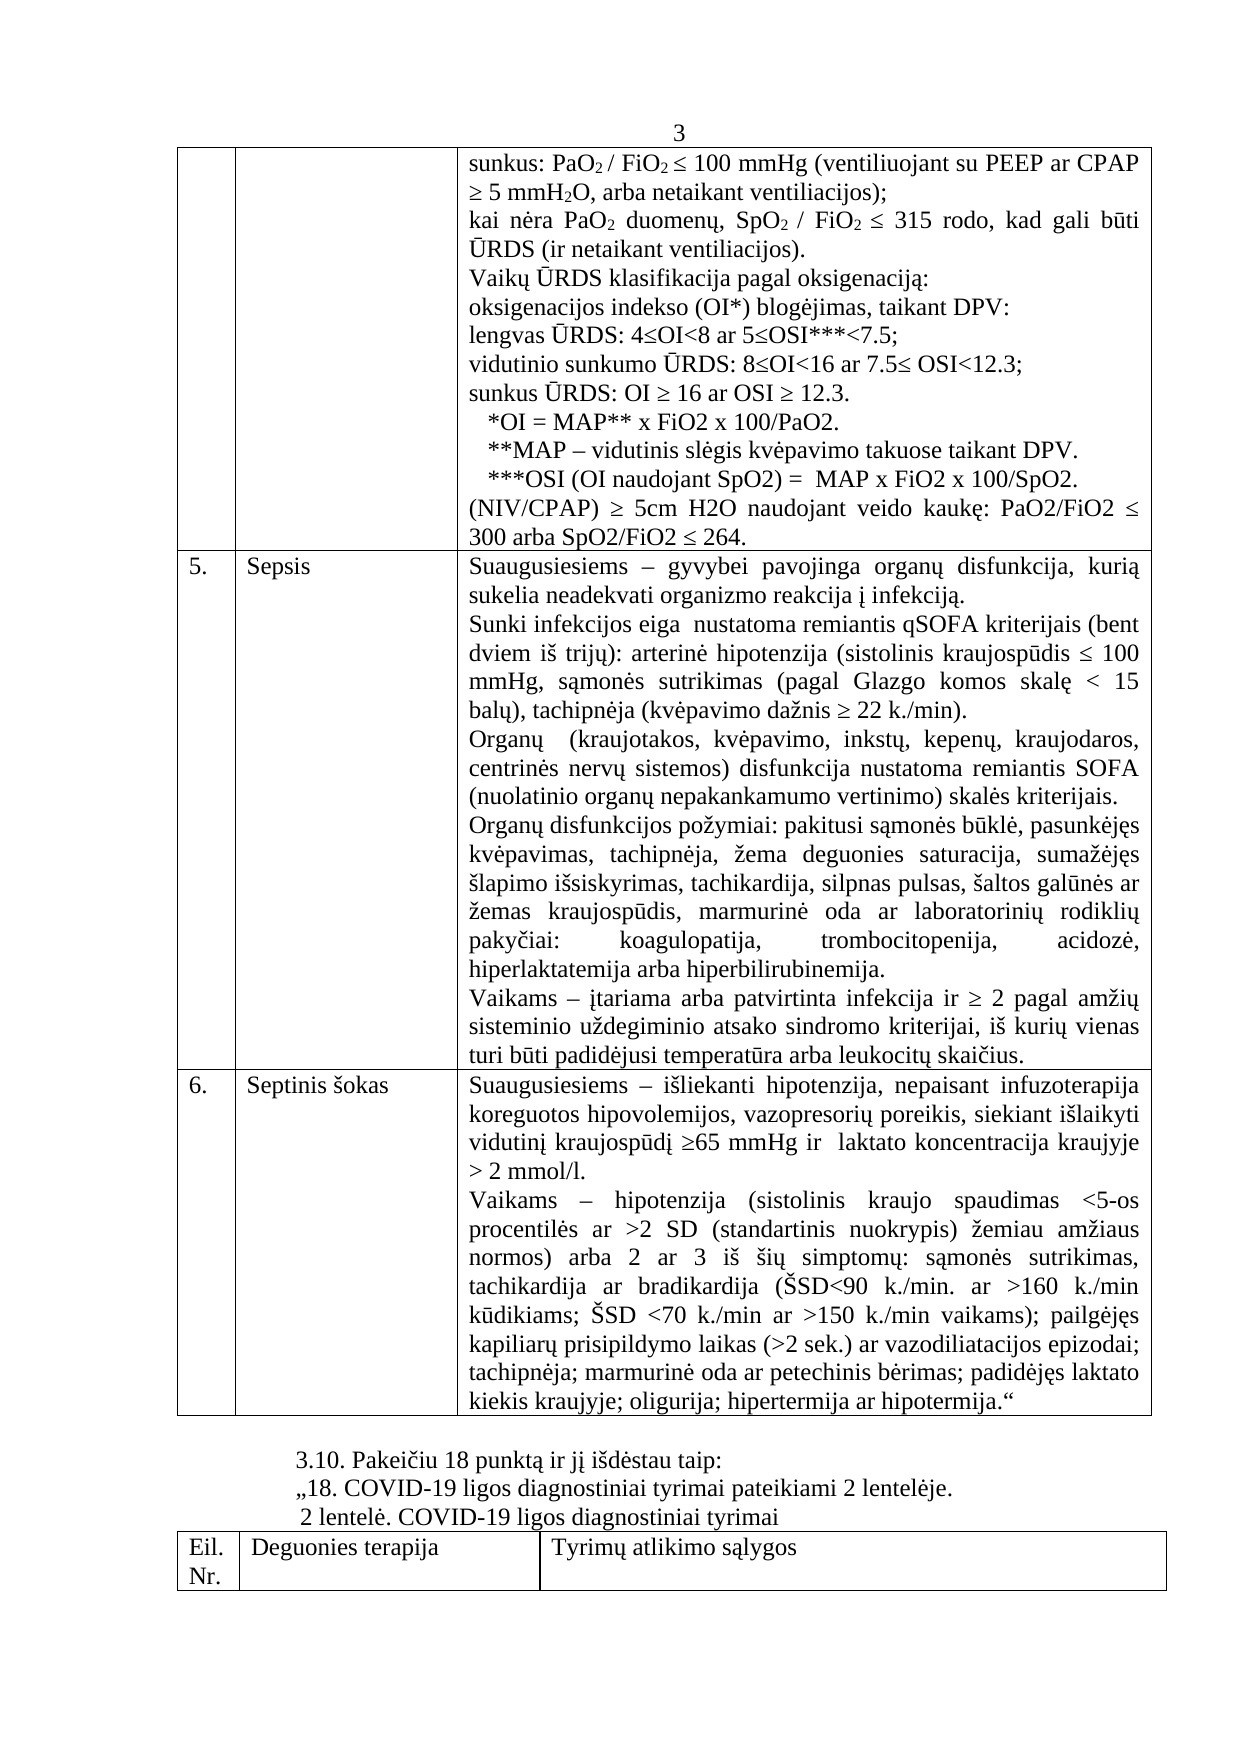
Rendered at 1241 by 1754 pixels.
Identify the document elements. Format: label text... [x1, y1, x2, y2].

table_cell Suaugusiesiems – gyvybei pavojinga organų disfunkcija, kurią sukelia neadekvati organizmo reakcija į infekciją. Sunki infekcijos eiga nustatoma remiantis qSOFA kriterijais (bent dviem iš trijų): arterinė hipotenzija (sistolinis kraujospūdis ≤ 100 mmHg, sąmonės sutrikimas (pagal Glazgo komos skalę < 15 balų), tachipnėja (kvėpavimo dažnis ≥ 22 k./min). Organų (kraujotakos, kvėpavimo, inkstų, kepenų, kraujodaros, centrinės nervų sistemos) disfunkcija nustatoma remiantis SOFA (nuolatinio organų nepakankamumo vertinimo) skalės kriterijais. Organų disfunkcijos požymiai: pakitusi sąmonės būklė, pasunkėjęs kvėpavimas, tachipnėja, žema deguonies saturacija, sumažėjęs šlapimo išsiskyrimas, tachikardija, silpnas pulsas, šaltos galūnės ar žemas kraujospūdis, marmurinė oda ar laboratorinių rodiklių pakyčiai: koagulopatija, trombocitopenija, acidozė, hiperlaktatemija arba hiperbilirubinemija. Vaikams – įtariama arba patvirtinta infekcija ir ≥ 2 pagal amžių sisteminio uždegiminio atsako sindromo kriterijai, iš kurių vienas turi būti padidėjusi temperatūra arba leukocitų skaičius. [458, 551, 1151, 1069]
table_cell [236, 148, 457, 550]
table_header Eil. Nr. [178, 1532, 239, 1589]
text „18. COVID-19 ligos diagnostiniai tyrimai pateikiami 2 lentelėje. [220, 1473, 1152, 1502]
text 3.10. Pakeičiu 18 punktą ir jį išdėstau taip: [220, 1445, 1152, 1473]
table_cell 5. [178, 551, 235, 1069]
table_cell 6. [178, 1070, 235, 1415]
table_cell Suaugusiesiems – išliekanti hipotenzija, nepaisant infuzoterapija koreguotos hipovolemijos, vazopresorių poreikis, siekiant išlaikyti vidutinį kraujospūdį ≥65 mmHg ir laktato koncentracija kraujyje > 2 mmol/l. Vaikams – hipotenzija (sistolinis kraujo spaudimas <5-os procentilės ar >2 SD (standartinis nuokrypis) žemiau amžiaus normos) arba 2 ar 3 iš šių simptomų: sąmonės sutrikimas, tachikardija ar bradikardija (ŠSD<90 k./min. ar >160 k./min kūdikiams; ŠSD <70 k./min ar >150 k./min vaikams); pailgėjęs kapiliarų prisipildymo laikas (>2 sek.) ar vazodiliatacijos epizodai; tachipnėja; marmurinė oda ar petechinis bėrimas; padidėjęs laktato kiekis kraujyje; oligurija; hipertermija ar hipotermija.“ [458, 1070, 1151, 1415]
table_cell [178, 148, 235, 550]
text 2 lentelė. COVID-19 ligos diagnostiniai tyrimai [177, 1502, 1181, 1531]
table_cell sunkus: PaO2 / FiO2 ≤ 100 mmHg (ventiliuojant su PEEP ar CPAP ≥ 5 mmH2O, arba netaikant ventiliacijos); kai nėra PaO2 duomenų, SpO2 / FiO2 ≤ 315 rodo, kad gali būti ŪRDS (ir netaikant ventiliacijos). Vaikų ŪRDS klasifikacija pagal oksigenaciją: oksigenacijos indekso (OI*) blogėjimas, taikant DPV: lengvas ŪRDS: 4≤OI<8 ar 5≤OSI***<7.5; vidutinio sunkumo ŪRDS: 8≤OI<16 ar 7.5≤ OSI<12.3; sunkus ŪRDS: OI ≥ 16 ar OSI ≥ 12.3. *OI = MAP** x FiO2 x 100/PaO2. **MAP – vidutinis slėgis kvėpavimo takuose taikant DPV. ***OSI (OI naudojant SpO2) = MAP x FiO2 x 100/SpO2. (NIV/CPAP) ≥ 5cm H2O naudojant veido kaukę: PaO2/FiO2 ≤ 300 arba SpO2/FiO2 ≤ 264. [458, 148, 1151, 550]
table_header Tyrimų atlikimo sąlygos [541, 1532, 1166, 1589]
table_cell Septinis šokas [236, 1070, 457, 1415]
table_header Deguonies terapija [240, 1532, 539, 1589]
table_cell Sepsis [236, 551, 457, 1069]
